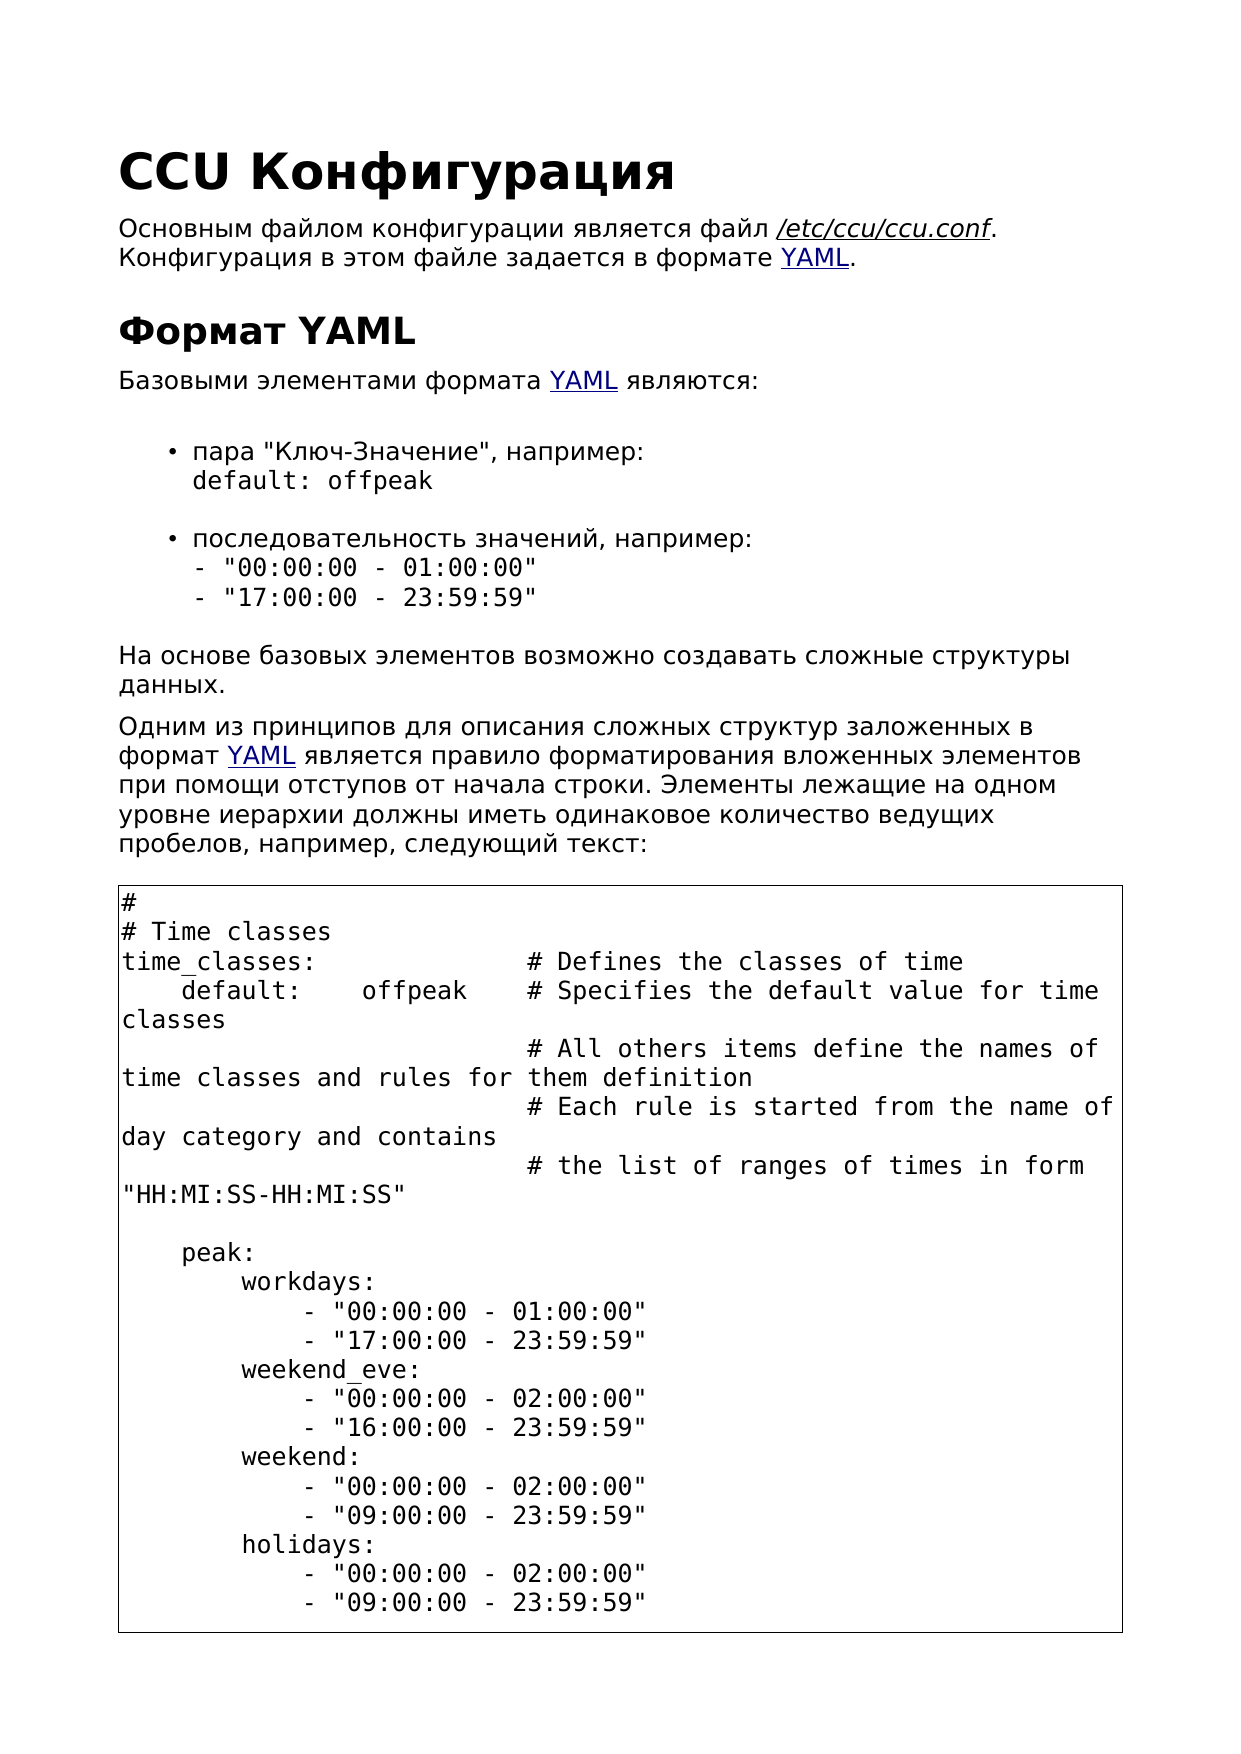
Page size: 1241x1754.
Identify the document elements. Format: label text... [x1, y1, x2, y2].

text Основным файлом конфигурации является файл /etc/ccu/ccu.conf. Конфигурация в этом файле задается в формате YAML. [118, 214, 1122, 272]
text Базовыми элементами формата YAML являются: [118, 366, 1122, 395]
text Одним из принципов для описания сложных структур заложенных в формат YAML является правило форматирования вложенных элементов при помощи отступов от начала строки. Элементы лежащие на одном уровне иерархии должны иметь одинаковое количество ведущих пробелов, например, следующий текст: [118, 712, 1122, 858]
subtitle CCU Конфигурация [118, 143, 1122, 201]
list пара "Ключ-Значение", например: default: offpeak [177, 437, 1122, 524]
subtitle Формат YAML [118, 310, 1122, 353]
list последовательность значений, например: - "00:00:00 - 01:00:00" - "17:00:00 - 23:59:59" [177, 524, 1122, 612]
table_header # # Time classes time_classes: # Defines the classes of time default: offpeak # Specifies the default value for time classes # All others items define the names of time classes and rules for them definition # Each rule is started from the name of day category and contains # the list of ranges of times in form "HH:MI:SS-HH:MI:SS" peak: workdays: - "00:00:00 - 01:00:00" - "17:00:00 - 23:59:59" weekend_eve: - "00:00:00 - 02:00:00" - "16:00:00 - 23:59:59" weekend: - "00:00:00 - 02:00:00" - "09:00:00 - 23:59:59" holidays: - "00:00:00 - 02:00:00" - "09:00:00 - 23:59:59" [119, 886, 1122, 1632]
text На основе базовых элементов возможно создавать сложные структуры данных. [118, 641, 1122, 700]
